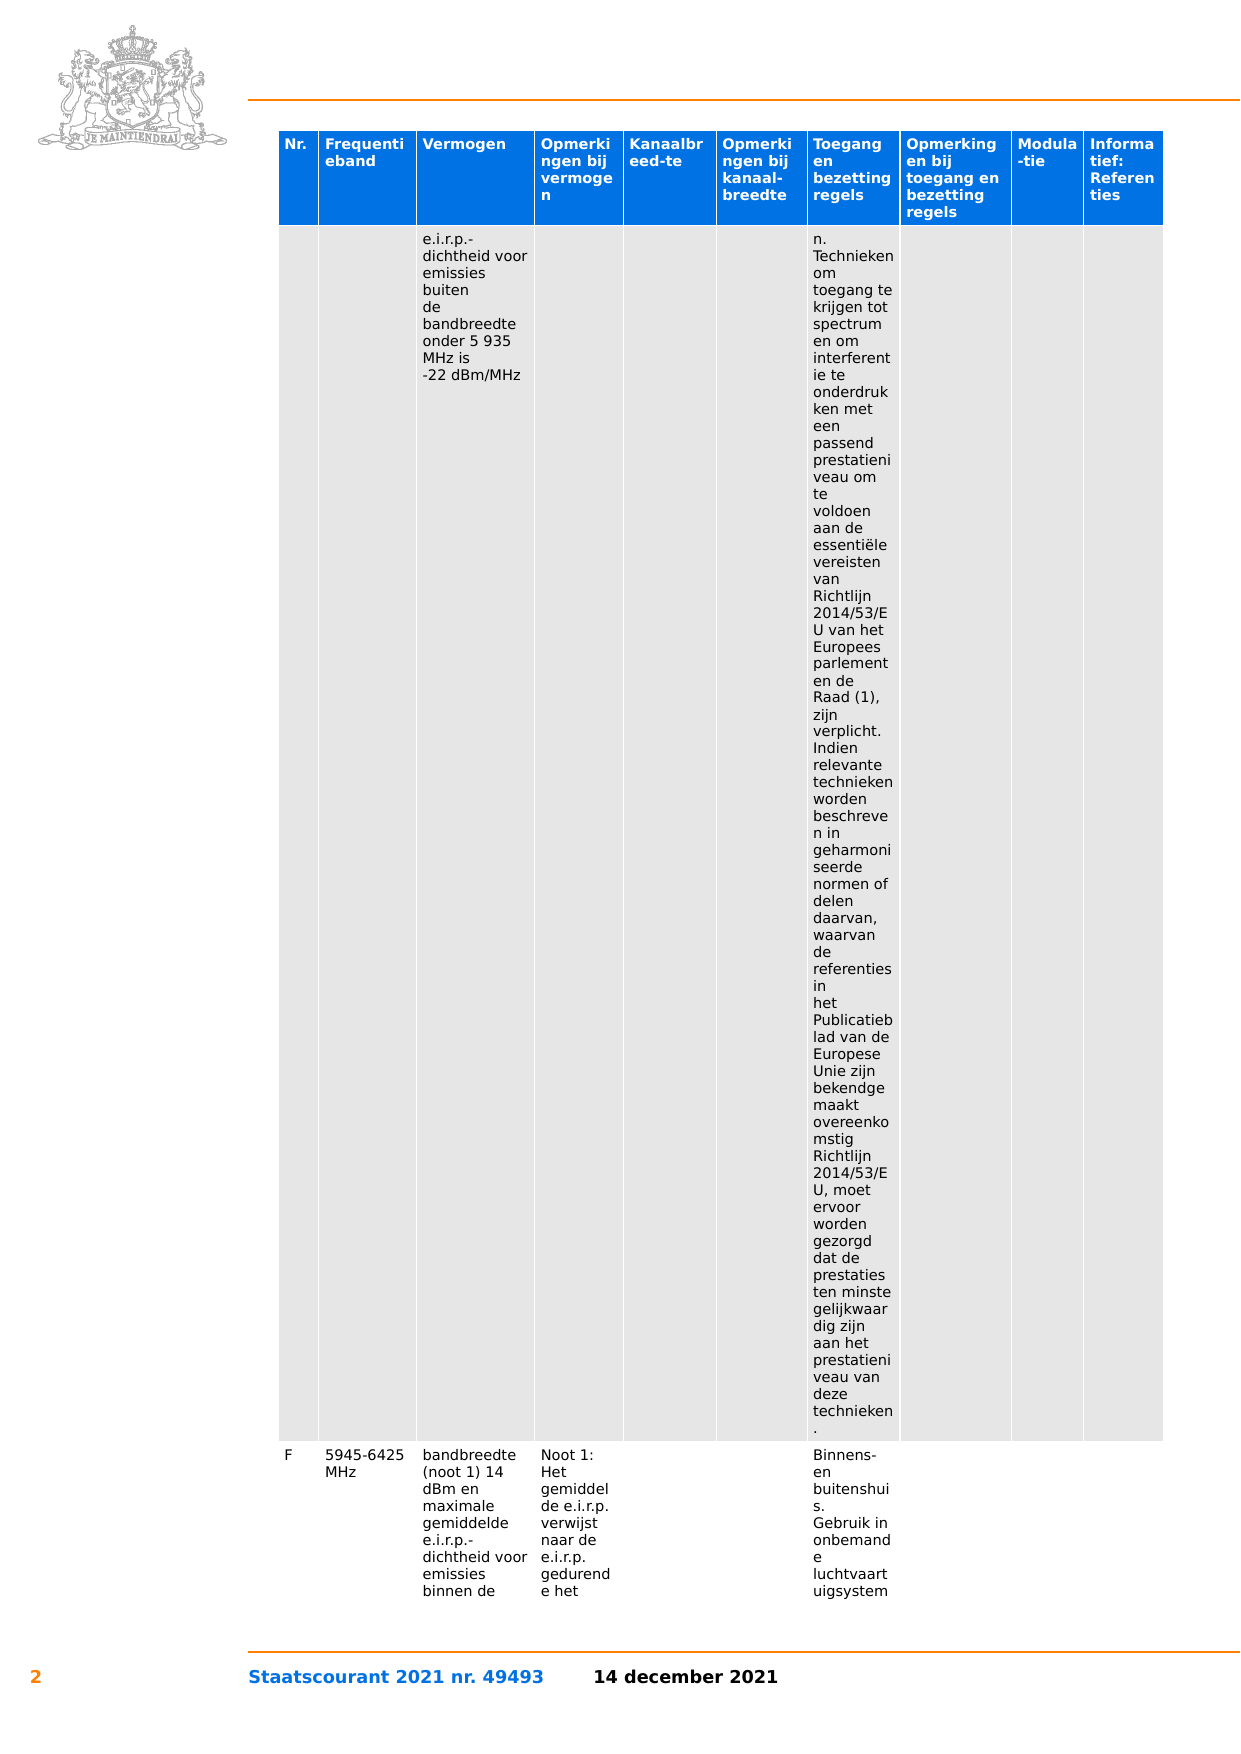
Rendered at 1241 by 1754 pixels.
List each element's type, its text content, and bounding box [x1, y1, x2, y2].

table_cell [624, 1442, 716, 1604]
table_cell Maximaal gemiddeld e.i.r.p. voor emissies binnen de bandbreedte (noot 1) 14 dBm en maximale gemiddelde e.i.r.p.-dichtheid voor emissies binnen de bandbreedte (noot 1) 1 dBm/MHz. Smalbandgebruik maximale gemiddelde e.i.r.p.-dichtheid voor emissies binnen de bandbreedte (noot 1) (noot 2) 10 dBm/MHz Maximale gemiddelde e.i.r.p.-dichtheid voor emissies buiten de bandbreedte onder 5935MHz (noot 1) -45 dBm/MHz (noot 3) [417, 1442, 534, 1604]
table_cell [319, 226, 416, 1441]
table_cell [901, 226, 1011, 1441]
table_cell [535, 226, 623, 1441]
table_cell [624, 226, 716, 1441]
table_header Informatief: Referenties [1084, 131, 1163, 225]
table_header Modula-tie [1012, 131, 1083, 225]
table_header Opmerkingen bij vermogen [535, 131, 623, 225]
table_cell e.i.r.p.-dichtheid voor emissies buiten de bandbreedte onder 5 935 MHz is -22 dBm/MHz [417, 226, 534, 1441]
table_cell 5945-6425 MHz [319, 1442, 416, 1604]
table_header Kanaalbreed-te [624, 131, 716, 225]
table_header Vermogen [417, 131, 534, 225]
table_cell [1012, 1442, 1083, 1604]
table_cell [279, 226, 318, 1441]
table_header Frequentieband [319, 131, 416, 225]
table_cell [1012, 226, 1083, 1441]
table_cell Noot 1: Het gemiddelde e.i.r.p. verwijst naar de e.i.r.p. gedurende het [535, 1442, 623, 1604]
table_header Toegang en bezetting regels [808, 131, 899, 225]
table_cell Binnens- en buitenshuis. Gebruik in onbemande luchtvaartuigsystem [808, 1442, 899, 1604]
table_cell F [279, 1442, 318, 1604]
picture [38, 25, 227, 150]
table_cell [1084, 1442, 1163, 1604]
table_header Opmerkingen bij kanaal-breedte [717, 131, 807, 225]
table_header Nr. [279, 131, 318, 225]
table_cell [1084, 226, 1163, 1441]
table_cell n. Technieken om toegang te krijgen tot spectrum en om interferentie te onderdrukken met een passend prestatieniveau om te voldoen aan de essentiële vereisten van Richtlijn 2014/53/EU van het Europees parlement en de Raad (1), zijn verplicht. Indien relevante technieken worden beschreven in geharmoniseerde normen of delen daarvan, waarvan de referenties in het Publicatieblad van de Europese Unie zijn bekendgemaakt overeenkomstig Richtlijn 2014/53/EU, moet ervoor worden gezorgd dat de prestaties ten minste gelijkwaardig zijn aan het prestatieniveau van deze technieken. [808, 226, 899, 1441]
table_cell [717, 1442, 807, 1604]
table_header Opmerkingen bij toegang en bezetting regels [901, 131, 1011, 225]
table_cell [717, 226, 807, 1441]
table_cell [901, 1442, 1011, 1604]
